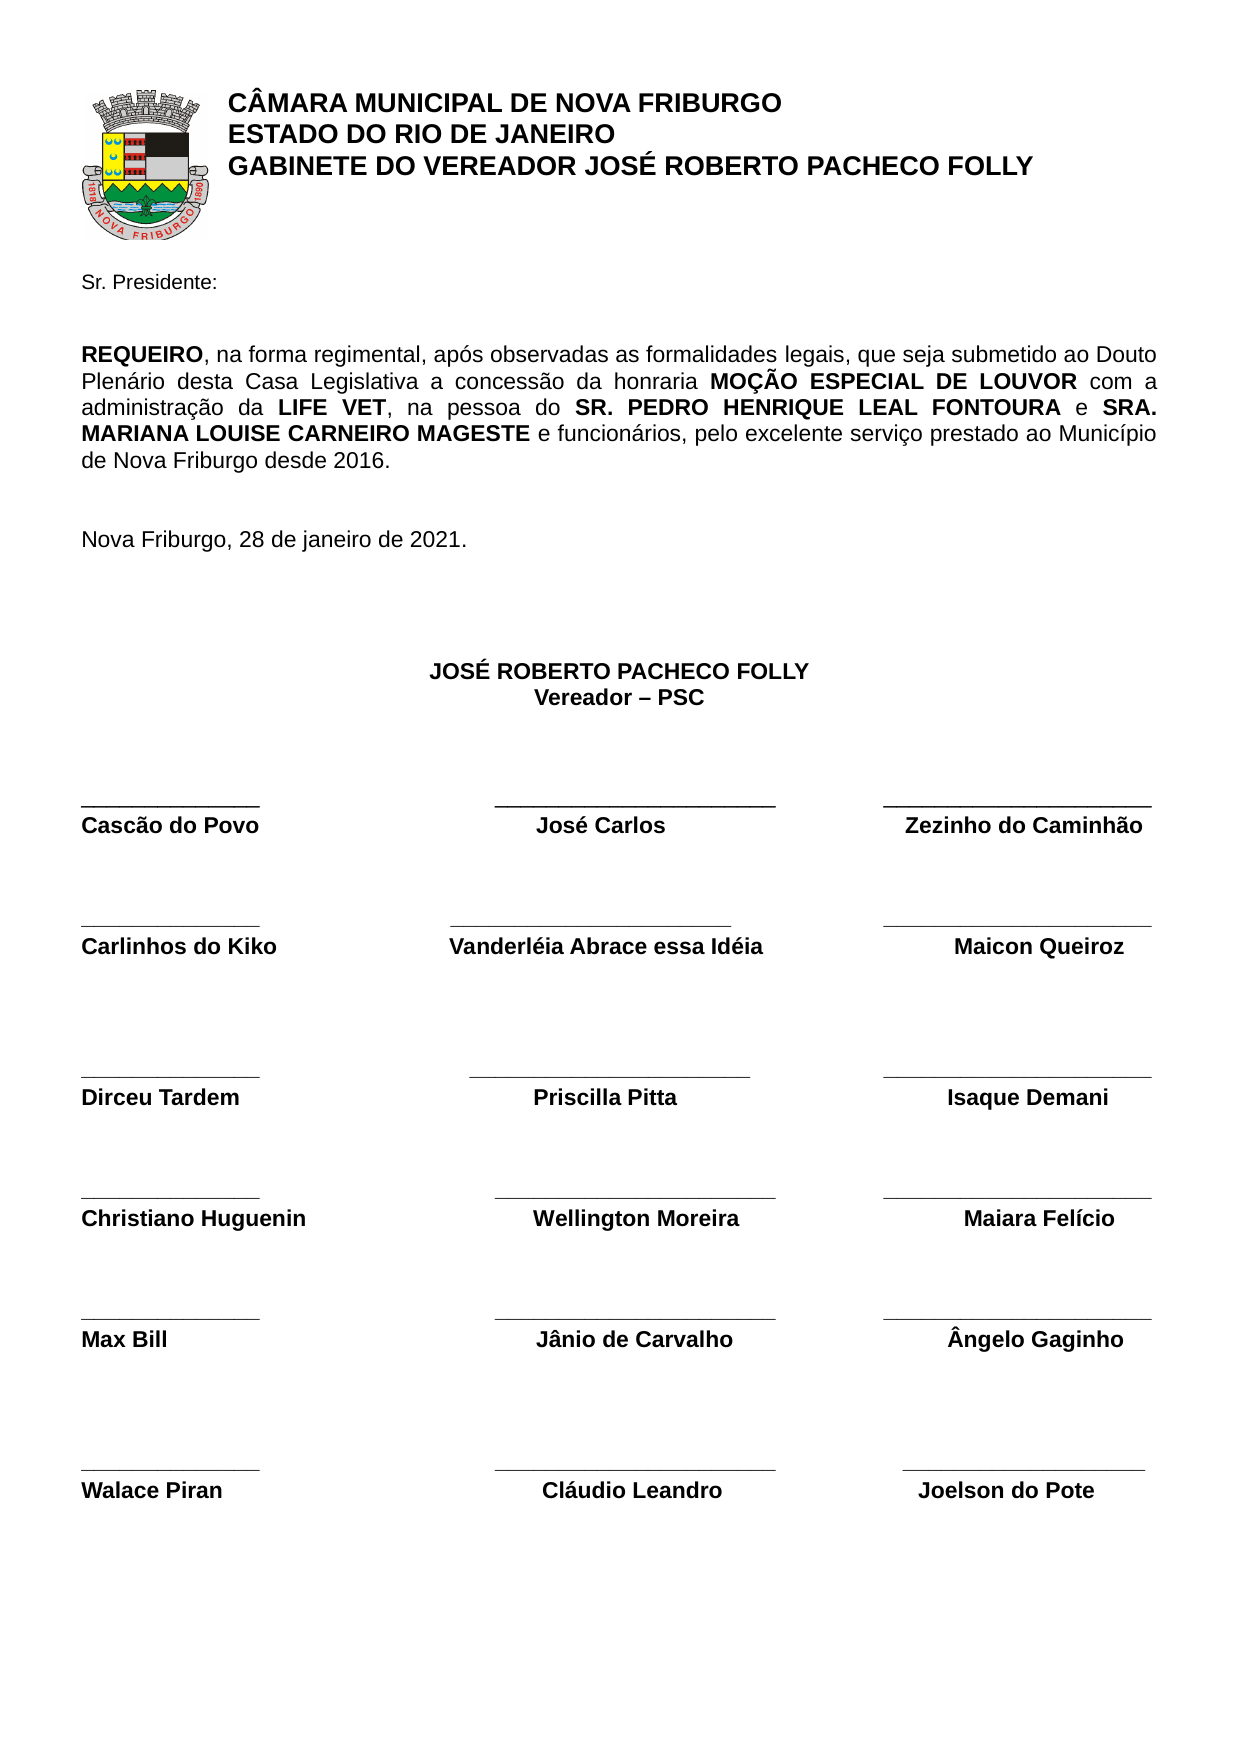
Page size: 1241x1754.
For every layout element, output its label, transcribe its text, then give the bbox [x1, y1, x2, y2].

text Sr. Presidente: [81, 269, 1157, 293]
text Max Bill Jânio de Carvalho Ângelo Gaginho [81, 1326, 1157, 1352]
text ______________ ______________________ _____________________ [81, 1054, 1157, 1080]
text CÂMARA MUNICIPAL DE NOVA FRIBURGO [81, 87, 1157, 118]
text Walace Piran Cláudio Leandro Joelson do Pote [81, 1477, 1157, 1503]
text JOSÉ ROBERTO PACHECO FOLLY [81, 658, 1157, 684]
text Vereador – PSC [81, 684, 1157, 710]
text ______________ ______________________ _____________________ [81, 782, 1157, 808]
text Nova Friburgo, 28 de janeiro de 2021. [81, 526, 1157, 552]
text Carlinhos do Kiko Vanderléia Abrace essa Idéia Maicon Queiroz [81, 933, 1157, 990]
text ______________ ______________________ ___________________ [81, 1447, 1157, 1473]
text ______________ ______________________ _____________________ [81, 1296, 1157, 1322]
text ______________ ______________________ _____________________ [81, 1175, 1157, 1201]
text ESTADO DO RIO DE JANEIRO [209, 118, 1157, 149]
text GABINETE DO VEREADOR JOSÉ ROBERTO PACHECO FOLLY [209, 149, 1157, 181]
text Dirceu Tardem Priscilla Pitta Isaque Demani [81, 1084, 1157, 1111]
text ______________ ______________________ _____________________ [81, 903, 1157, 929]
text REQUEIRO, na forma regimental, após observadas as formalidades legais, que seja submetido ao Douto Plenário desta Casa Legislativa a concessão da honraria MOÇÃO ESPECIAL DE LOUVOR com a administração da LIFE VET, na pessoa do SR. PEDRO HENRIQUE LEAL FONTOURA e SRA. MARIANA LOUISE CARNEIRO MAGESTE e funcionários, pelo excelente serviço prestado ao Município de Nova Friburgo desde 2016. [81, 341, 1157, 473]
text Christiano Huguenin Wellington Moreira Maiara Felício [81, 1205, 1157, 1231]
text Cascão do Povo José Carlos Zezinho do Caminhão [81, 812, 1157, 839]
